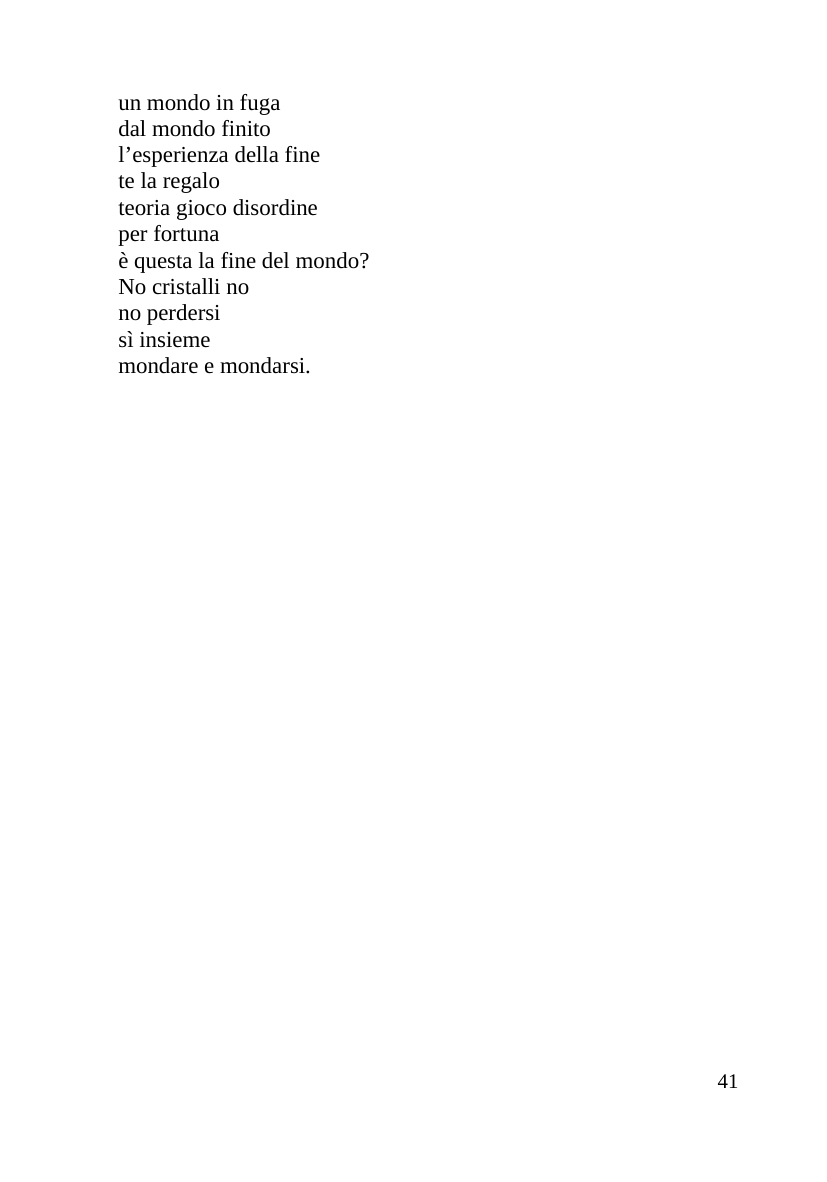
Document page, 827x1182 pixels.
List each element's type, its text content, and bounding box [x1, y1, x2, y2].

text teoria gioco disordine [118, 194, 738, 220]
text è questa la fine del mondo? [118, 247, 738, 273]
text un mondo in fuga [118, 88, 738, 115]
text l’esperienza della fine [118, 141, 738, 168]
text dal mondo finito [118, 115, 738, 141]
text No cristalli no [118, 273, 738, 299]
text mondare e mondarsi. [118, 352, 738, 378]
text te la regalo [118, 168, 738, 194]
text sì insieme [118, 326, 738, 352]
text no perdersi [118, 299, 738, 326]
text per fortuna [118, 220, 738, 247]
